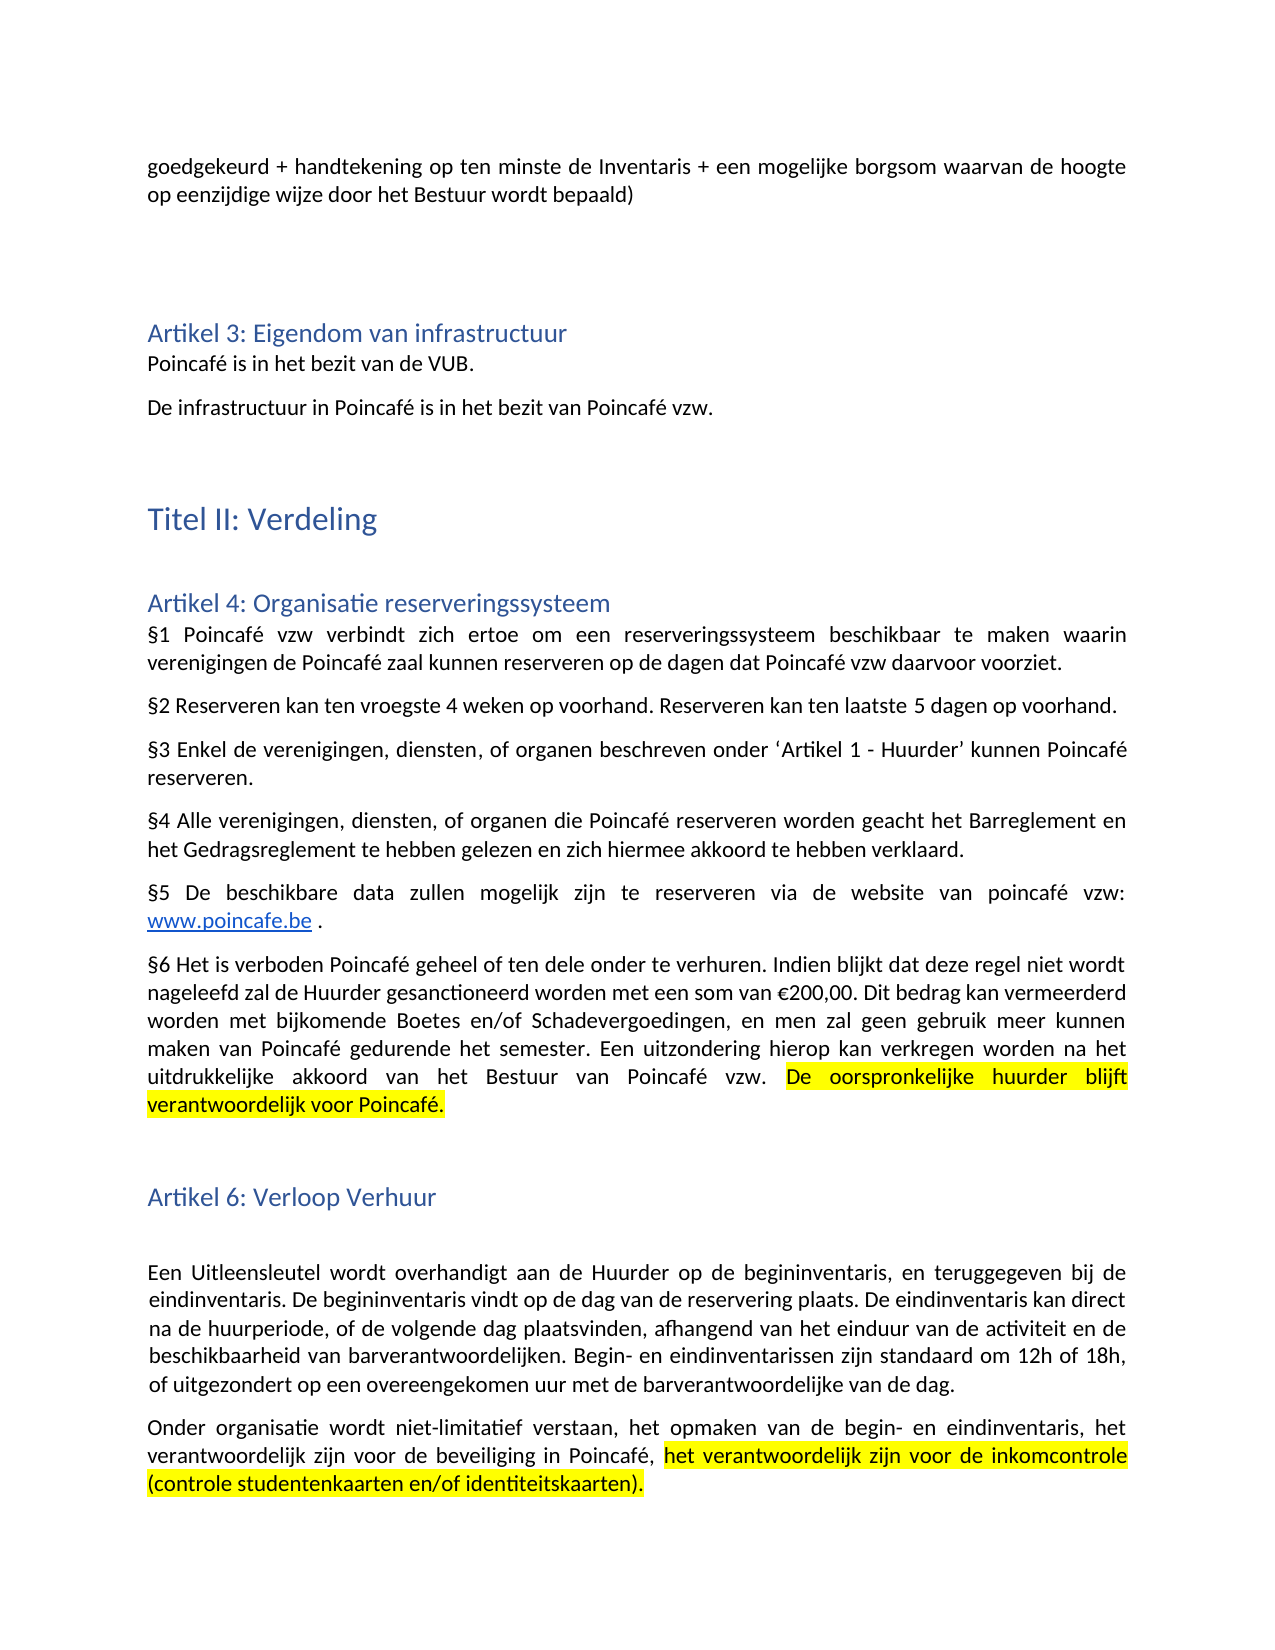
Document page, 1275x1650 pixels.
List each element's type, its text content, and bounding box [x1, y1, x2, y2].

text §1 Poincafé vzw verbindt zich ertoe om een reserveringssysteem beschikbaar te maken waarin verenigingen de Poincafé zaal kunnen reserveren op de dagen dat Poincafé vzw daarvoor voorziet. [147, 620, 1128, 676]
text §6 Het is verboden Poincafé geheel of ten dele onder te verhuren. Indien blijkt dat deze regel niet wordt nageleefd zal de Huurder gesanctioneerd worden met een som van €200,00. Dit bedrag kan vermeerderd worden met bijkomende Boetes en/of Schadevergoedingen, en men zal geen gebruik meer kunnen maken van Poincafé gedurende het semester. Een uitzondering hierop kan verkregen worden na het uitdrukkelijke akkoord van het Bestuur van Poincafé vzw. De oorspronkelijke huurder blijft verantwoordelijk voor Poincafé. [147, 950, 1128, 1118]
list Artikel 4: Organisatie reserveringssysteem [147, 586, 1128, 619]
text Onder organisatie wordt niet-limitatief verstaan, het opmaken van de begin- en eindinventaris, het verantwoordelijk zijn voor de beveiliging in Poincafé, het verantwoordelijk zijn voor de inkomcontrole (controle studentenkaarten en/of identiteitskaarten). [147, 1413, 1128, 1497]
text §3 Enkel de verenigingen, diensten, of organen beschreven onder ‘Artikel 1 - Huurder’ kunnen Poincafé reserveren. [147, 735, 1128, 791]
text De infrastructuur in Poincafé is in het bezit van Poincafé vzw. [147, 393, 1128, 421]
text goedgekeurd + handtekening op ten minste de Inventaris + een mogelijke borgsom waarvan de hoogte op eenzijdige wijze door het Bestuur wordt bepaald) [147, 152, 1128, 208]
list Titel II: Verdeling [147, 498, 1128, 539]
list Artikel 6: Verloop Verhuur [147, 1180, 1128, 1213]
text Een Uitleensleutel wordt overhandigt aan de Huurder op de begininventaris, en teruggegeven bij de eindinventaris. De begininventaris vindt op de dag van de reservering plaats. De eindinventaris kan direct na de huurperiode, of de volgende dag plaatsvinden, afhangend van het einduur van de activiteit en de beschikbaarheid van barverantwoordelijken. Begin- en eindinventarissen zijn standaard om 12h of 18h, of uitgezondert op een overeengekomen uur met de barverantwoordelijke van de dag. [147, 1258, 1128, 1398]
text §5 De beschikbare data zullen mogelijk zijn te reserveren via de website van poincafé vzw: www.poincafe.be . [147, 878, 1128, 934]
text Poincafé is in het bezit van de VUB. [147, 349, 1128, 378]
list Artikel 3: Eigendom van infrastructuur [146, 316, 1128, 349]
text §4 Alle verenigingen, diensten, of organen die Poincafé reserveren worden geacht het Barreglement en het Gedragsreglement te hebben gelezen en zich hiermee akkoord te hebben verklaard. [147, 807, 1128, 863]
text §2 Reserveren kan ten vroegste 4 weken op voorhand. Reserveren kan ten laatste 5 dagen op voorhand. [147, 692, 1128, 719]
